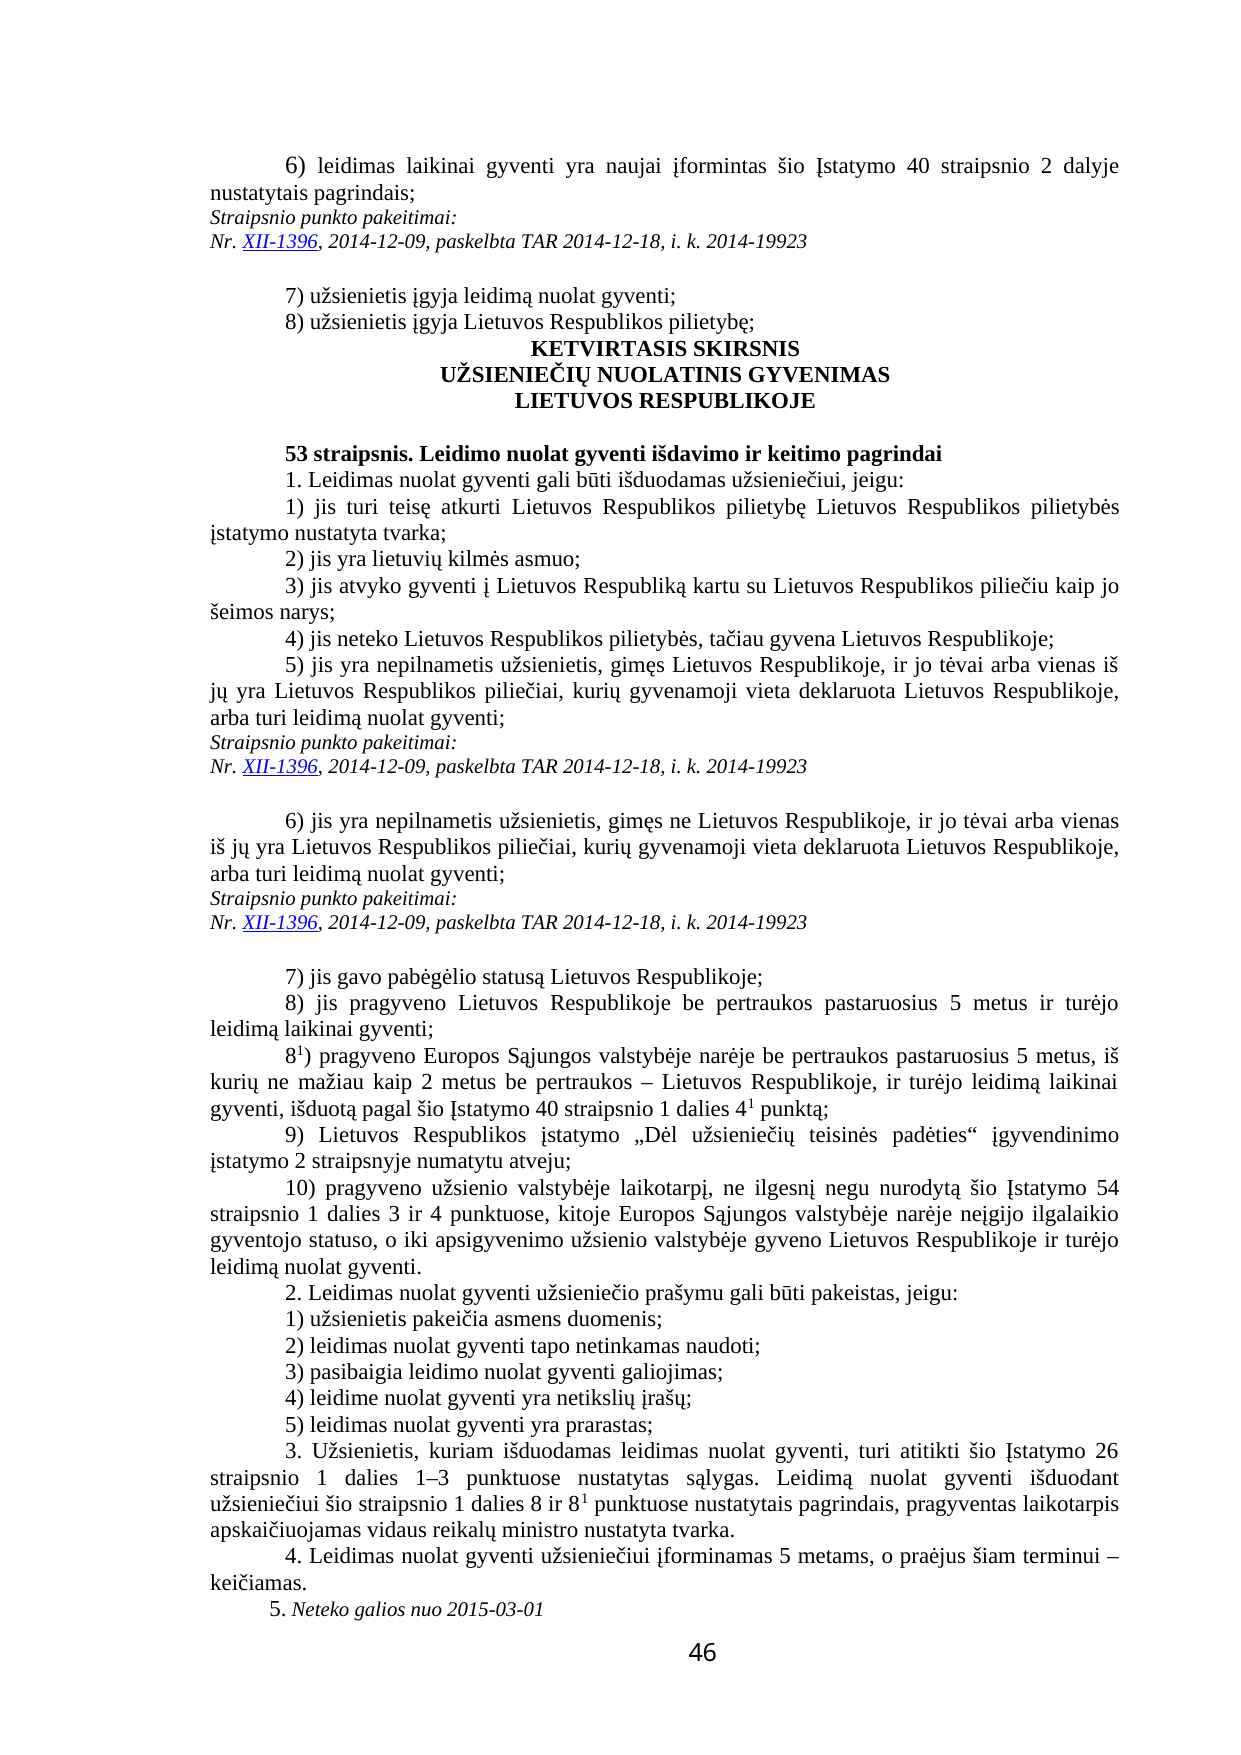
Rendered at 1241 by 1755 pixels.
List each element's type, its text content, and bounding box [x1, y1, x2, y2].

text LIETUVOS RESPUBLIKOJE [210, 387, 1120, 414]
text 3) pasibaigia leidimo nuolat gyventi galiojimas; [210, 1358, 1120, 1384]
text 6) jis yra nepilnametis užsienietis, gimęs ne Lietuvos Respublikoje, ir jo tėvai arba vienas iš jų yra Lietuvos Respublikos piliečiai, kurių gyvenamoji vieta deklaruota Lietuvos Respublikoje, arba turi leidimą nuolat gyventi; [210, 807, 1120, 886]
text UŽSIENIEČIŲ NUOLATINIS GYVENIMAS [210, 361, 1120, 387]
text Nr. XII-1396, 2014-12-09, paskelbta TAR 2014-12-18, i. k. 2014-19923 [210, 910, 1120, 934]
text Nr. XII-1396, 2014-12-09, paskelbta TAR 2014-12-18, i. k. 2014-19923 [210, 754, 1120, 778]
text 53 straipsnis. Leidimo nuolat gyventi išdavimo ir keitimo pagrindai [210, 440, 1120, 466]
text 1. Leidimas nuolat gyventi gali būti išduodamas užsieniečiui, jeigu: [210, 466, 1120, 493]
text 1) užsienietis pakeičia asmens duomenis; [210, 1305, 1120, 1332]
text Nr. XII-1396, 2014-12-09, paskelbta TAR 2014-12-18, i. k. 2014-19923 [210, 229, 1120, 253]
text Straipsnio punkto pakeitimai: [210, 730, 1120, 754]
text 1) jis turi teisę atkurti Lietuvos Respublikos pilietybę Lietuvos Respublikos pilietybės įstatymo nustatyta tvarka; [210, 493, 1120, 546]
text 4) jis neteko Lietuvos Respublikos pilietybės, tačiau gyvena Lietuvos Respublikoje; [210, 624, 1120, 651]
text 6) leidimas laikinai gyventi yra naujai įformintas šio Įstatymo 40 straipsnio 2 dalyje nustatytais pagrindais; [210, 150, 1120, 205]
text Straipsnio punkto pakeitimai: [210, 886, 1120, 910]
text 10) pragyveno užsienio valstybėje laikotarpį, ne ilgesnį negu nurodytą šio Įstatymo 54 straipsnio 1 dalies 3 ir 4 punktuose, kitoje Europos Sąjungos valstybėje narėje neįgijo ilgalaikio gyventojo statuso, o iki apsigyvenimo užsienio valstybėje gyveno Lietuvos Respublikoje ir turėjo leidimą nuolat gyventi. [210, 1174, 1120, 1279]
text 7) užsienietis įgyja leidimą nuolat gyventi; [210, 282, 1120, 308]
text 2) leidimas nuolat gyventi tapo netinkamas naudoti; [210, 1332, 1120, 1358]
text 8) užsienietis įgyja Lietuvos Respublikos pilietybę; [210, 308, 1120, 335]
text 4) leidime nuolat gyventi yra netikslių įrašų; [210, 1384, 1120, 1411]
text 7) jis gavo pabėgėlio statusą Lietuvos Respublikoje; [210, 963, 1120, 989]
text KETVIRTASIS SKIRSNIS [210, 335, 1120, 361]
text 81) pragyveno Europos Sąjungos valstybėje narėje be pertraukos pastaruosius 5 metus, iš kurių ne mažiau kaip 2 metus be pertraukos – Lietuvos Respublikoje, ir turėjo leidimą laikinai gyventi, išduotą pagal šio Įstatymo 40 straipsnio 1 dalies 41 punktą; [210, 1042, 1120, 1121]
text 3) jis atvyko gyventi į Lietuvos Respubliką kartu su Lietuvos Respublikos piliečiu kaip jo šeimos narys; [210, 572, 1120, 624]
text 3. Užsienietis, kuriam išduodamas leidimas nuolat gyventi, turi atitikti šio Įstatymo 26 straipsnio 1 dalies 1–3 punktuose nustatytas sąlygas. Leidimą nuolat gyventi išduodant užsieniečiui šio straipsnio 1 dalies 8 ir 81 punktuose nustatytais pagrindais, pragyventas laikotarpis apskaičiuojamas vidaus reikalų ministro nustatyta tvarka. [210, 1437, 1120, 1543]
text 4. Leidimas nuolat gyventi užsieniečiui įforminamas 5 metams, o praėjus šiam terminui – keičiamas. [210, 1543, 1120, 1595]
text 5) jis yra nepilnametis užsienietis, gimęs Lietuvos Respublikoje, ir jo tėvai arba vienas iš jų yra Lietuvos Respublikos piliečiai, kurių gyvenamoji vieta deklaruota Lietuvos Respublikoje, arba turi leidimą nuolat gyventi; [210, 651, 1120, 730]
text 2. Leidimas nuolat gyventi užsieniečio prašymu gali būti pakeistas, jeigu: [210, 1279, 1120, 1305]
text 9) Lietuvos Respublikos įstatymo „Dėl užsieniečių teisinės padėties“ įgyvendinimo įstatymo 2 straipsnyje numatytu atveju; [210, 1121, 1120, 1174]
text 5. Neteko galios nuo 2015-03-01 [210, 1595, 1120, 1622]
text 5) leidimas nuolat gyventi yra prarastas; [210, 1411, 1120, 1437]
text 8) jis pragyveno Lietuvos Respublikoje be pertraukos pastaruosius 5 metus ir turėjo leidimą laikinai gyventi; [210, 989, 1120, 1042]
text 2) jis yra lietuvių kilmės asmuo; [210, 546, 1120, 572]
text Straipsnio punkto pakeitimai: [210, 205, 1120, 229]
